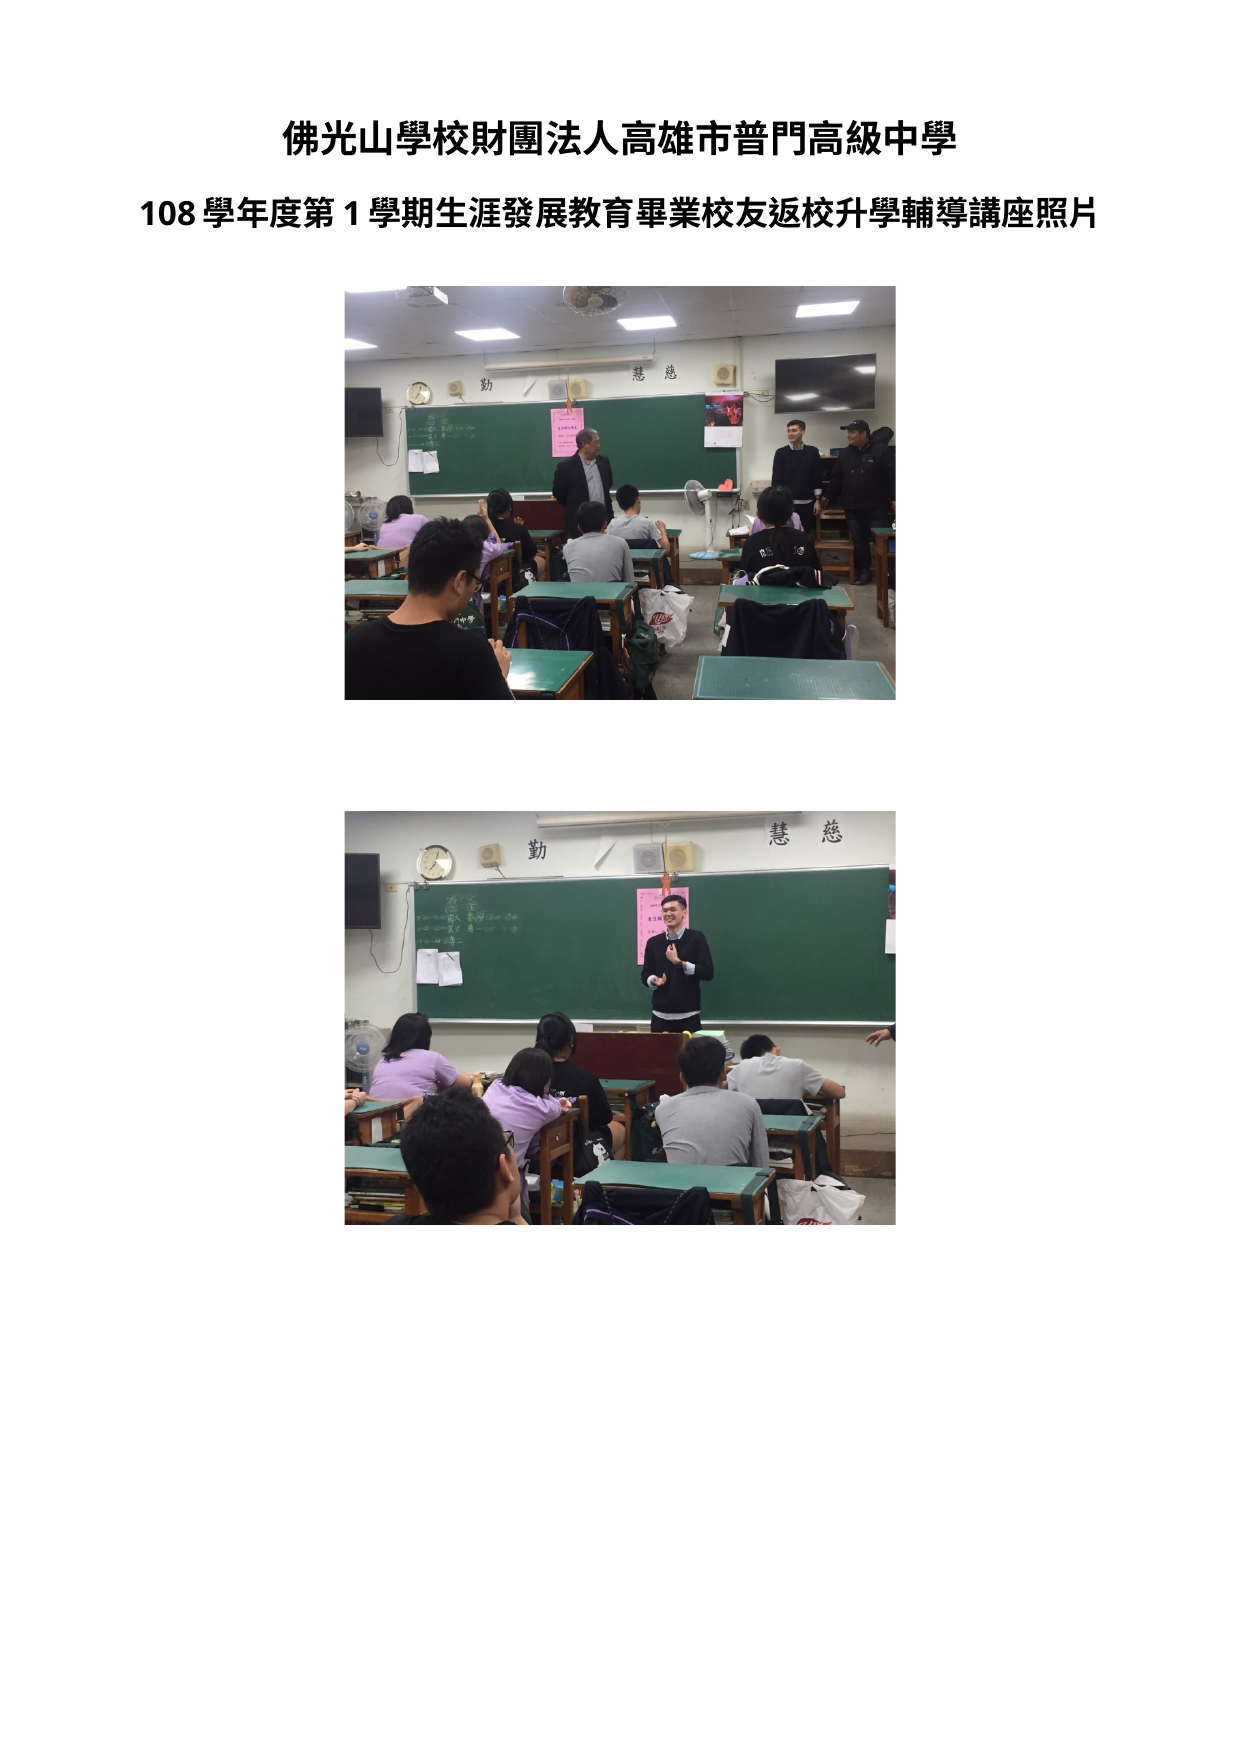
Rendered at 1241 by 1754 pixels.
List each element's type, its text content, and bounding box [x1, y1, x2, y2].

picture [344, 286, 896, 700]
text 佛光山學校財團法人高雄市普門高級中學 [118, 99, 1122, 174]
text 108學年度第1學期生涯發展教育畢業校友返校升學輔導講座照片 [118, 174, 1122, 249]
picture [344, 811, 896, 1225]
